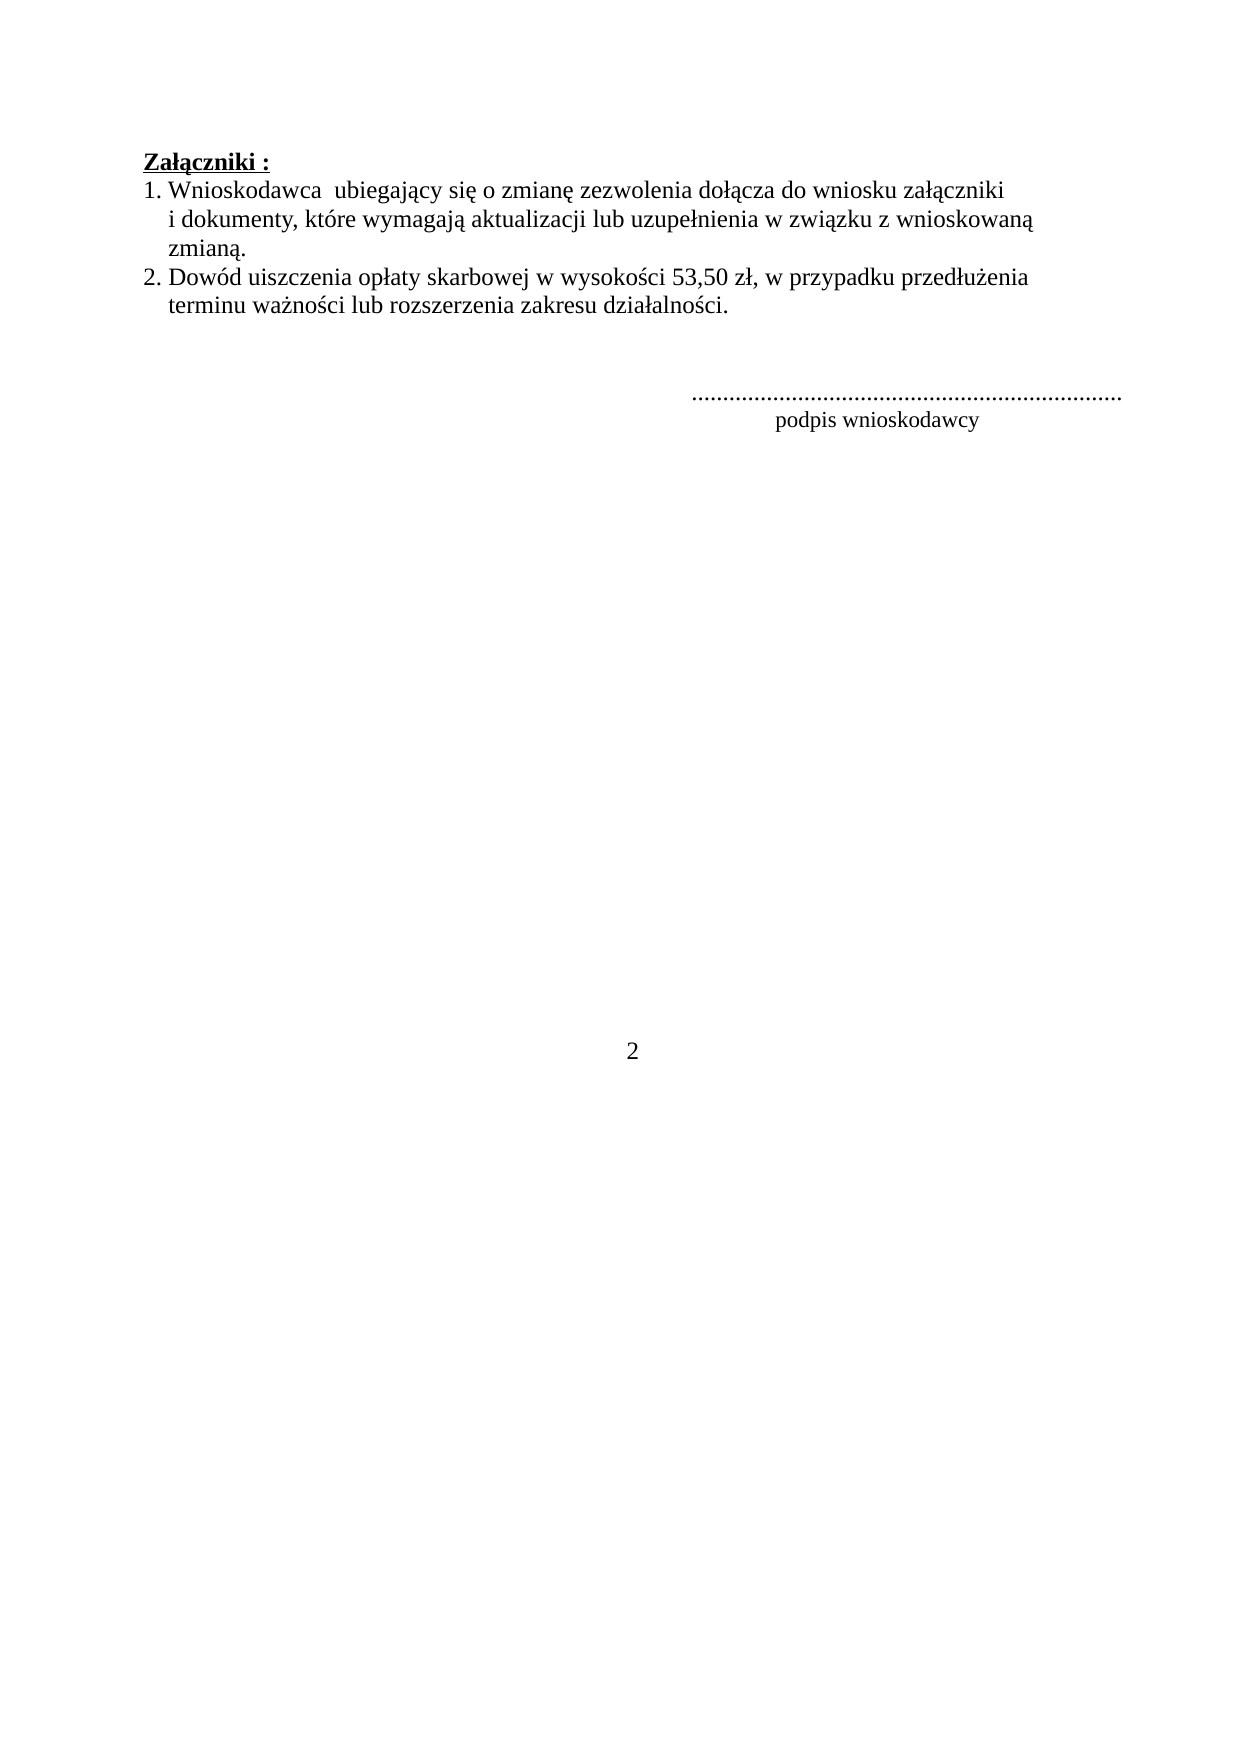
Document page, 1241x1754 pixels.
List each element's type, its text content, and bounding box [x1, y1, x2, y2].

text 1. Wnioskodawca ubiegający się o zmianę zezwolenia dołącza do wniosku załączniki [143, 176, 1122, 204]
text 2 [143, 1036, 1122, 1064]
text i dokumenty, które wymagają aktualizacji lub uzupełnienia w związku z wnioskowaną [143, 204, 1122, 233]
text Załączniki : [143, 147, 1122, 176]
text podpis wnioskodawcy [148, 406, 1122, 432]
text 2. Dowód uiszczenia opłaty skarbowej w wysokości 53,50 zł, w przypadku przedłużenia [143, 262, 1122, 291]
text zmianą. [143, 233, 1122, 262]
text ..................................................................... [148, 377, 1122, 406]
text terminu ważności lub rozszerzenia zakresu działalności. [143, 291, 1122, 319]
